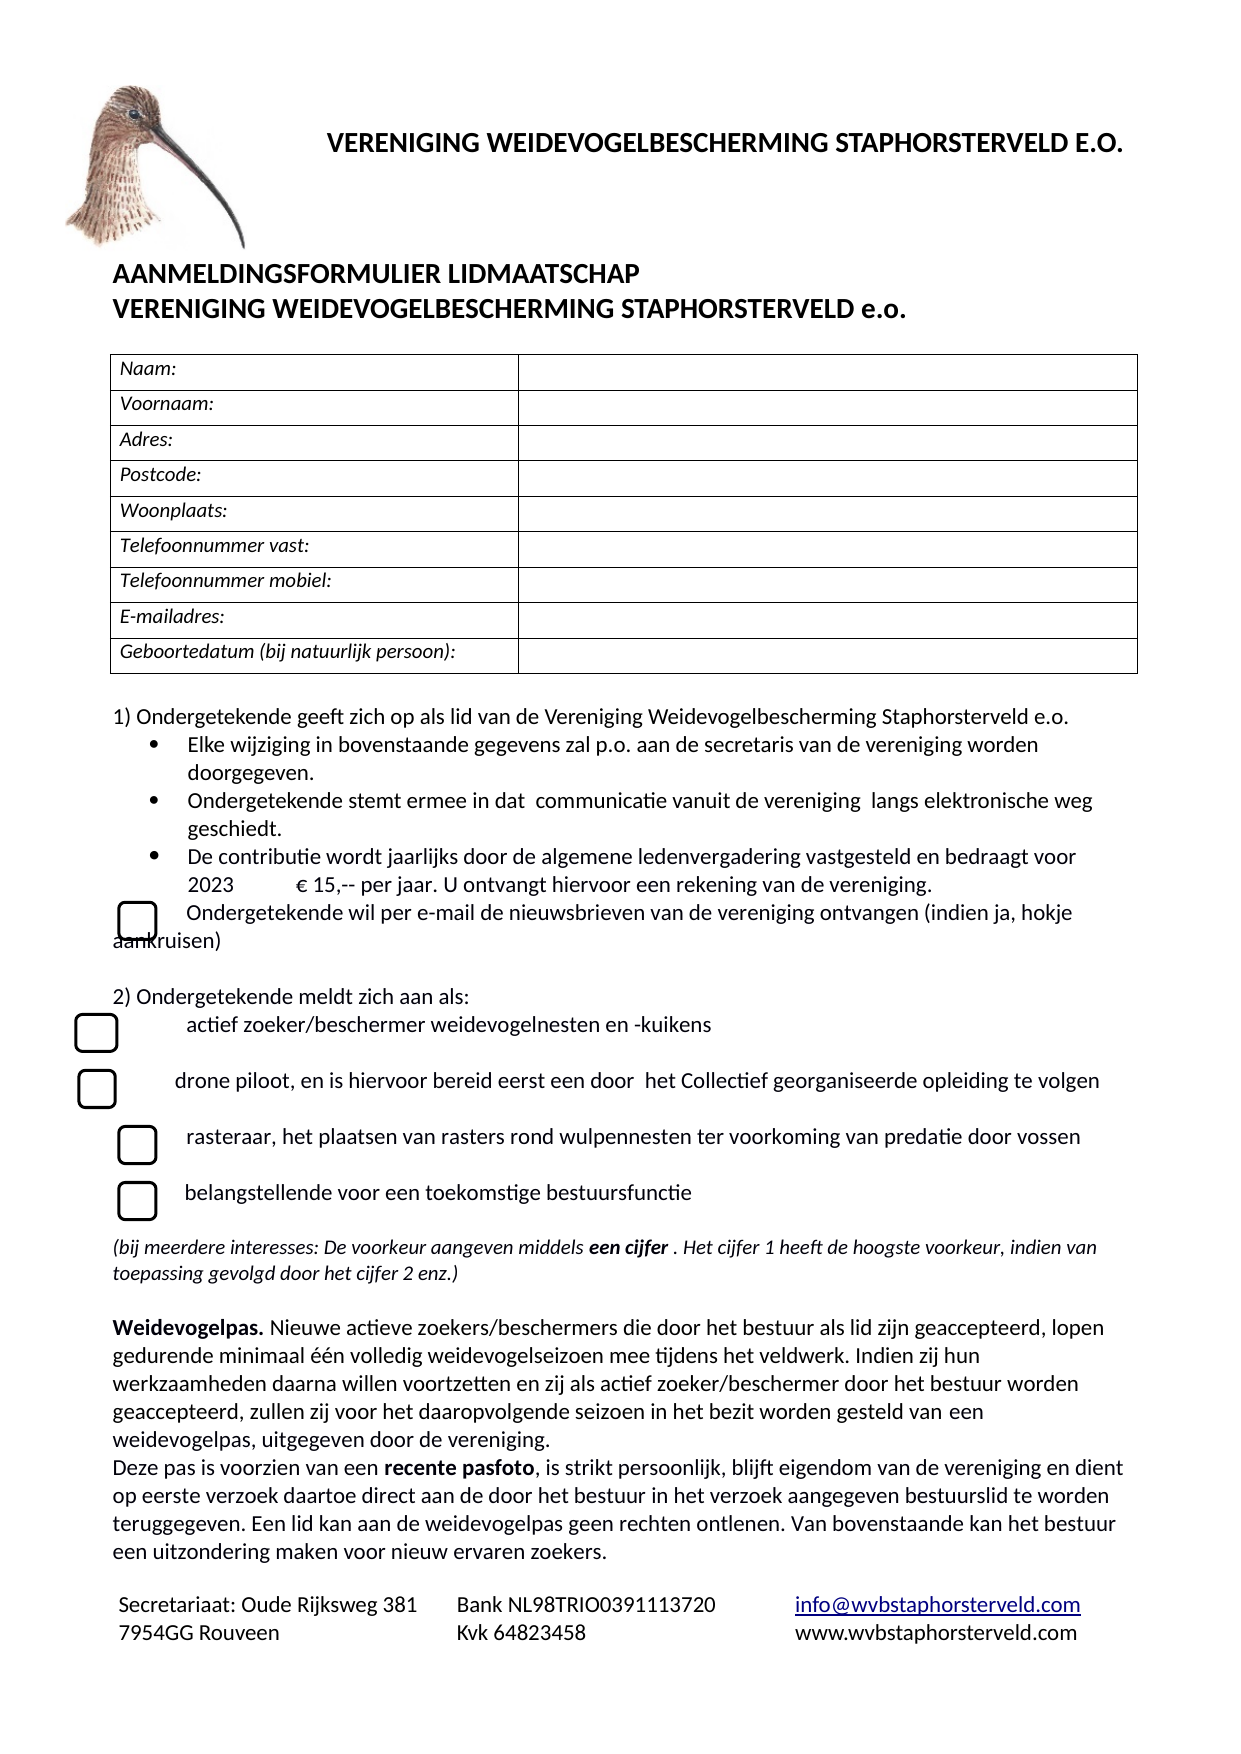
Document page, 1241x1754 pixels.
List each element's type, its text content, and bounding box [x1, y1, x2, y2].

list Ondergetekende stemt ermee in dat communicatie vanuit de vereniging langs elektronische weg geschiedt. [150, 786, 1128, 842]
table_header Naam: [111, 355, 518, 389]
table_cell [519, 639, 1137, 673]
text 1) Ondergetekende geeft zich op als lid van de Vereniging Weidevogelbescherming Staphorsterveld e.o. [112, 702, 1128, 730]
table_cell [519, 568, 1137, 602]
table_cell Telefoonnummer mobiel: [111, 568, 518, 602]
table_cell Postcode: [111, 461, 518, 496]
table_cell [519, 426, 1137, 460]
table_cell [519, 532, 1137, 567]
text Weidevogelpas. Nieuwe actieve zoekers/beschermers die door het bestuur als lid zijn geaccepteerd, lopen gedurende minimaal één volledig weidevogelseizoen mee tijdens het veldwerk. Indien zij hun werkzaamheden daarna willen voortzetten en zij als actief zoeker/beschermer door het bestuur worden geaccepteerd, zullen zij voor het daaropvolgende seizoen in het bezit worden gesteld van een weidevogelpas, uitgegeven door de vereniging. [112, 1313, 1128, 1453]
text Ondergetekende wil per e-mail de nieuwsbrieven van de vereniging ontvangen (indien ja, hokje aankruisen) [112, 898, 1128, 954]
table_cell Geboortedatum (bij natuurlijk persoon): [111, 639, 518, 673]
text drone piloot, en is hiervoor bereid eerst een door het Collectief georganiseerde opleiding te volgen [112, 1066, 1128, 1094]
text VERENIGING WEIDEVOGELBESCHERMING STAPHORSTERVELD e.o. [112, 291, 1128, 326]
table_cell [519, 603, 1137, 637]
text belangstellende voor een toekomstige bestuursfunctie [112, 1178, 1128, 1206]
text (bij meerdere interesses: De voorkeur aangeven middels een cijfer . Het cijfer 1 heeft de hoogste voorkeur, indien van toepassing gevolgd door het cijfer 2 enz.) [112, 1234, 1128, 1285]
list De contributie wordt jaarlijks door de algemene ledenvergadering vastgesteld en bedraagt voor 2023 € 15,-- per jaar. U ontvangt hiervoor een rekening van de vereniging. [150, 842, 1128, 898]
text Deze pas is voorzien van een recente pasfoto, is strikt persoonlijk, blijft eigendom van de vereniging en dient op eerste verzoek daartoe direct aan de door het bestuur in het verzoek aangegeven bestuurslid te worden teruggegeven. Een lid kan aan de weidevogelpas geen rechten ontlenen. Van bovenstaande kan het bestuur een uitzondering maken voor nieuw ervaren zoekers. [112, 1453, 1128, 1565]
text 2) Ondergetekende meldt zich aan als: [112, 982, 1128, 1010]
text actief zoeker/beschermer weidevogelnesten en -kuikens [112, 1010, 1128, 1038]
text rasteraar, het plaatsen van rasters rond wulpennesten ter voorkoming van predatie door vossen [112, 1122, 1128, 1150]
table_cell Adres: [111, 426, 518, 460]
table_cell Woonplaats: [111, 497, 518, 531]
table_cell E-mailadres: [111, 603, 518, 637]
table_cell Telefoonnummer vast: [111, 532, 518, 567]
table_cell [519, 461, 1137, 496]
table_cell [519, 497, 1137, 531]
table_cell [519, 391, 1137, 425]
table_header [519, 355, 1137, 389]
text AANMELDINGSFORMULIER LIDMAATSCHAP [112, 255, 1128, 291]
table_cell Voornaam: [111, 391, 518, 425]
list Elke wijziging in bovenstaande gegevens zal p.o. aan de secretaris van de vereniging worden doorgegeven. [150, 730, 1128, 786]
